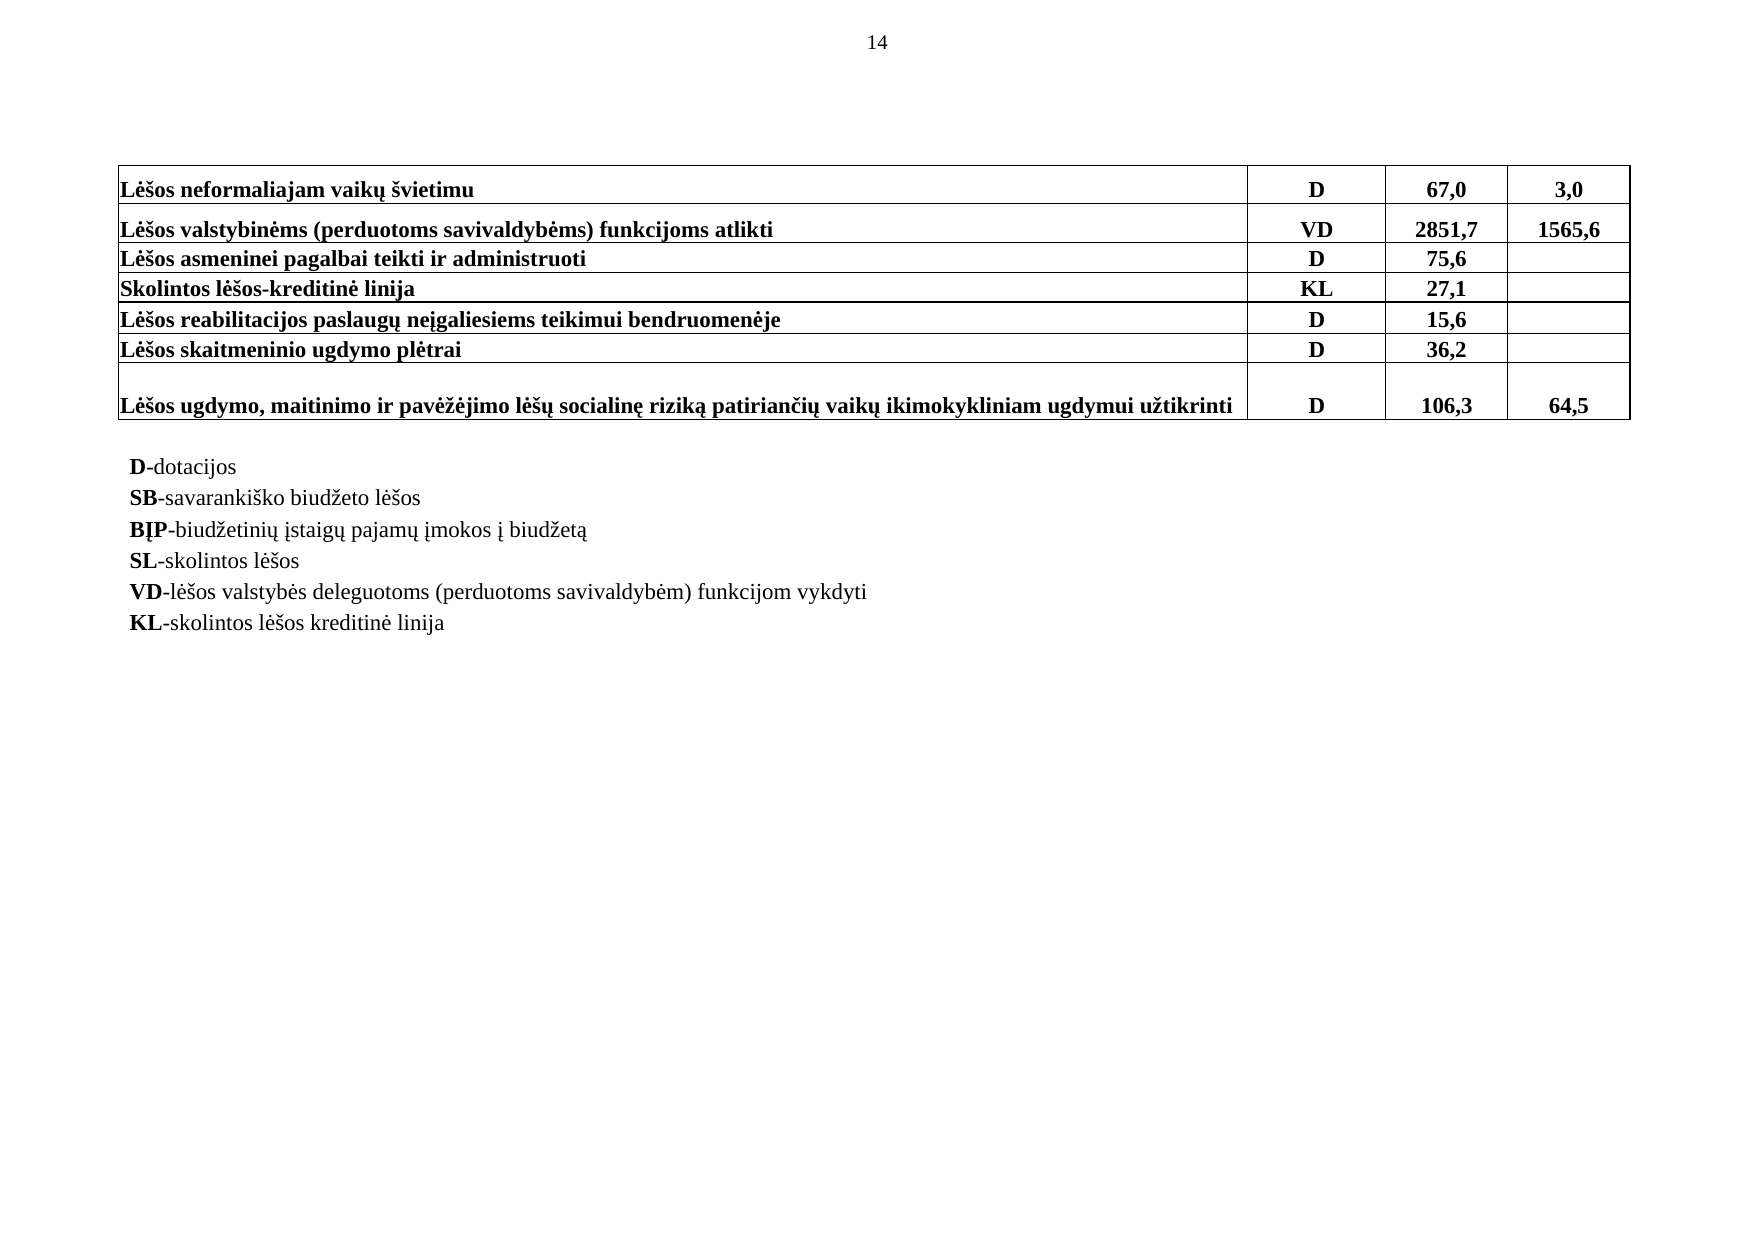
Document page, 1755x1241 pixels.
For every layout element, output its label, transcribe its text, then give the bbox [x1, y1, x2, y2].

table_cell SB-savarankiško biudžeto lėšos [118, 480, 522, 511]
table_cell [522, 605, 883, 636]
table_cell Skolintos lėšos-kreditinė linija [119, 273, 1247, 301]
table_cell [1508, 303, 1629, 333]
table_cell [1508, 273, 1629, 301]
table_cell [1508, 243, 1629, 272]
table_cell VD-lėšos valstybės deleguotoms (perduotoms savivaldybėm) funkcijom vykdyti [118, 573, 883, 604]
table_cell KL [1248, 273, 1385, 301]
table_cell [522, 542, 883, 573]
table_cell D [1248, 166, 1385, 203]
table_header D-dotacijos [118, 448, 522, 479]
table_cell D [1248, 243, 1385, 272]
table_cell Lėšos ugdymo, maitinimo ir pavėžėjimo lėšų socialinę riziką patiriančių vaikų ikimokykliniam ugdymui užtikrinti [119, 363, 1247, 418]
table_cell 75,6 [1386, 243, 1507, 272]
table_cell VD [1248, 204, 1385, 242]
table_cell D [1248, 334, 1385, 362]
table_cell 27,1 [1386, 273, 1507, 301]
table_cell D [1248, 363, 1385, 418]
table_cell 3,0 [1508, 166, 1629, 203]
table_cell KL-skolintos lėšos kreditinė linija [118, 605, 522, 636]
table_cell [1508, 334, 1629, 362]
table_header [522, 448, 883, 479]
table_cell [522, 480, 883, 511]
table_cell 15,6 [1386, 303, 1507, 333]
table_cell Lėšos neformaliajam vaikų švietimu [119, 166, 1247, 203]
table_cell 1565,6 [1508, 204, 1629, 242]
table_cell 106,3 [1386, 363, 1507, 418]
table_cell Lėšos skaitmeninio ugdymo plėtrai [119, 334, 1247, 362]
table_cell SL-skolintos lėšos [118, 542, 522, 573]
table_cell Lėšos asmeninei pagalbai teikti ir administruoti [119, 243, 1247, 272]
table_cell Lėšos reabilitacijos paslaugų neįgaliesiems teikimui bendruomenėje [119, 303, 1247, 333]
table_cell Lėšos valstybinėms (perduotoms savivaldybėms) funkcijoms atlikti [119, 204, 1247, 242]
table_cell 64,5 [1508, 363, 1629, 418]
table_cell 2851,7 [1386, 204, 1507, 242]
table_cell BĮP-biudžetinių įstaigų pajamų įmokos į biudžetą [118, 511, 883, 542]
table_cell 67,0 [1386, 166, 1507, 203]
table_cell 36,2 [1386, 334, 1507, 362]
table_cell D [1248, 303, 1385, 333]
